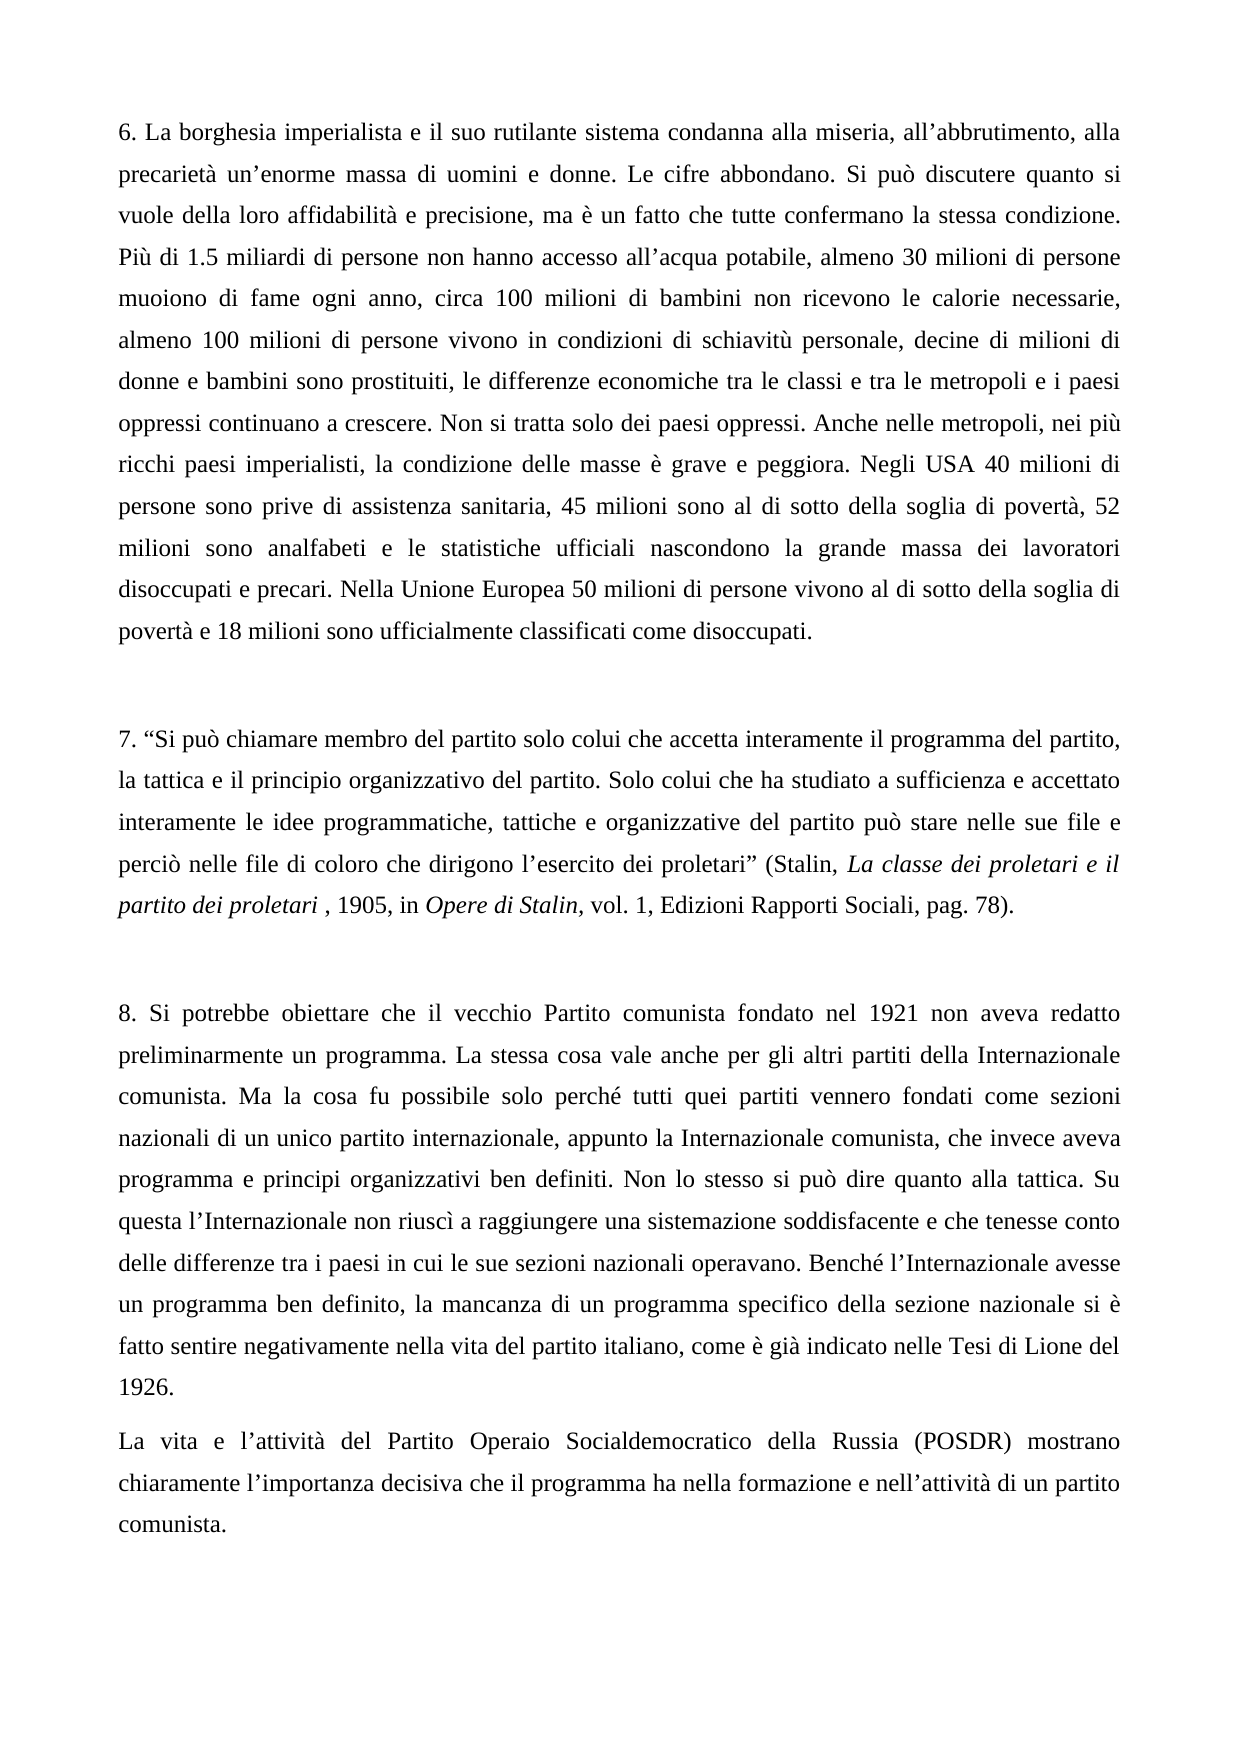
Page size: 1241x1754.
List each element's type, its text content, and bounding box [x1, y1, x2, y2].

text 6. La borghesia imperialista e il suo rutilante sistema condanna alla miseria, all’abbrutimento, alla precarietà un’enorme massa di uomini e donne. Le cifre abbondano. Si può discutere quanto si vuole della loro affidabilità e precisione, ma è un fatto che tutte confermano la stessa condizione. Più di 1.5 miliardi di persone non hanno accesso all’acqua potabile, almeno 30 milioni di persone muoiono di fame ogni anno, circa 100 milioni di bambini non ricevono le calorie necessarie, almeno 100 milioni di persone vivono in condizioni di schiavitù personale, decine di milioni di donne e bambini sono prostituiti, le differenze economiche tra le classi e tra le metropoli e i paesi oppressi continuano a crescere. Non si tratta solo dei paesi oppressi. Anche nelle metropoli, nei più ricchi paesi imperialisti, la condizione delle masse è grave e peggiora. Negli USA 40 milioni di persone sono prive di assistenza sanitaria, 45 milioni sono al di sotto della soglia di povertà, 52 milioni sono analfabeti e le statistiche ufficiali nascondono la grande massa dei lavoratori disoccupati e precari. Nella Unione Europea 50 milioni di persone vivono al di sotto della soglia di povertà e 18 milioni sono ufficialmente classificati come disoccupati. [118, 118, 1122, 644]
text La vita e l’attività del Partito Operaio Socialdemocratico della Russia (POSDR) mostrano chiaramente l’importanza decisiva che il programma ha nella formazione e nell’attività di un partito comunista. [118, 1427, 1122, 1538]
text 8. Si potrebbe obiettare che il vecchio Partito comunista fondato nel 1921 non aveva redatto preliminarmente un programma. La stessa cosa vale anche per gli altri partiti della Internazionale comunista. Ma la cosa fu possibile solo perché tutti quei partiti vennero fondati come sezioni nazionali di un unico partito internazionale, appunto la Internazionale comunista, che invece aveva programma e principi organizzativi ben definiti. Non lo stesso si può dire quanto alla tattica. Su questa l’Internazionale non riuscì a raggiungere una sistemazione soddisfacente e che tenesse conto delle differenze tra i paesi in cui le sue sezioni nazionali operavano. Benché l’Internazionale avesse un programma ben definito, la mancanza di un programma specifico della sezione nazionale si è fatto sentire negativamente nella vita del partito italiano, come è già indicato nelle Tesi di Lione del 1926. [118, 999, 1122, 1401]
text 7. “Si può chiamare membro del partito solo colui che accetta interamente il programma del partito, la tattica e il principio organizzativo del partito. Solo colui che ha studiato a sufficienza e accettato interamente le idee programmatiche, tattiche e organizzative del partito può stare nelle sue file e perciò nelle file di coloro che dirigono l’esercito dei proletari” (Stalin, La classe dei proletari e il partito dei proletari , 1905, in Opere di Stalin, vol. 1, Edizioni Rapporti Sociali, pag. 78). [118, 725, 1122, 919]
